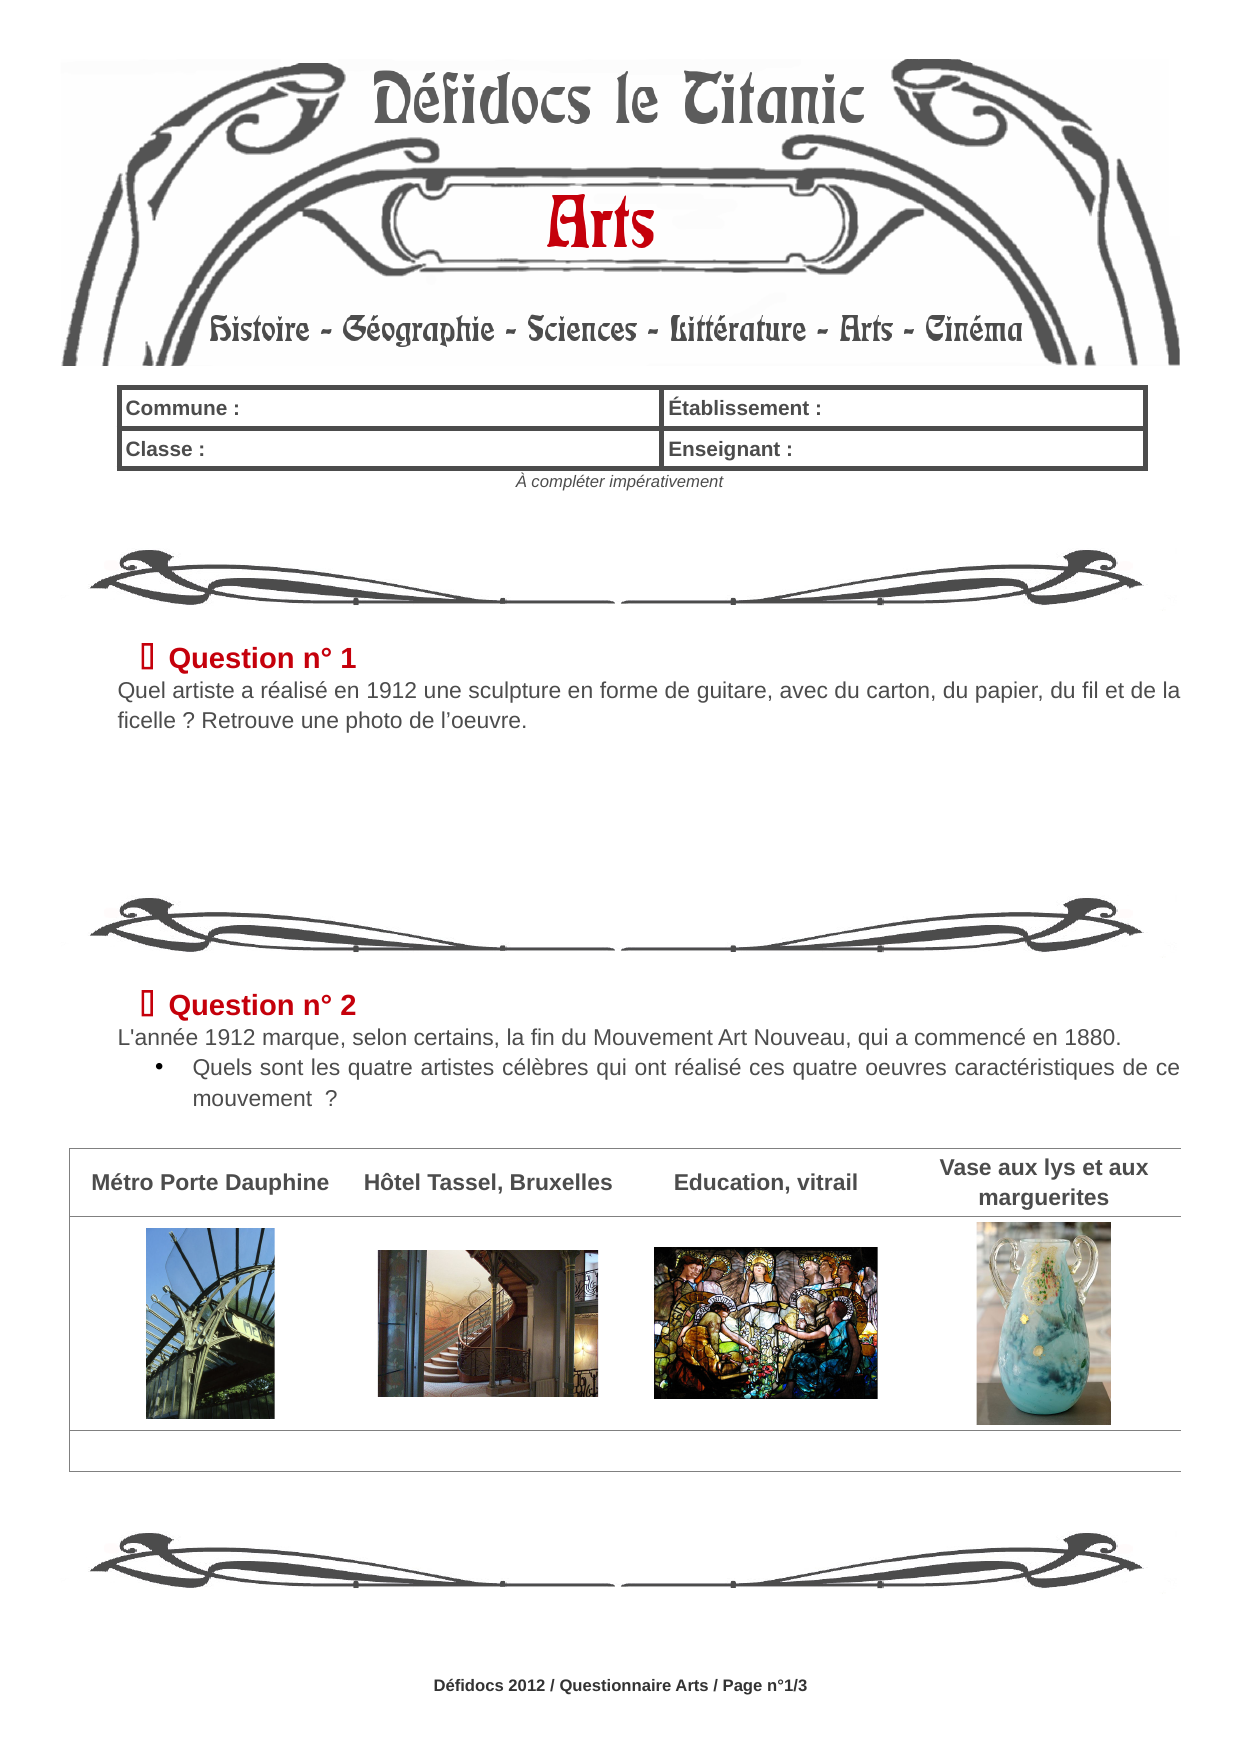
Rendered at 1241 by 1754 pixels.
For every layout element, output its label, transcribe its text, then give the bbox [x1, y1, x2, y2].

picture [60, 548, 1180, 613]
table_cell [347, 1217, 625, 1430]
picture [60, 1531, 1180, 1596]
table_cell [347, 1431, 625, 1471]
table_header Établissement : [664, 390, 1143, 426]
table_header Education, vitrail [625, 1149, 903, 1216]
table_cell Enseignant : [664, 431, 1143, 466]
picture [654, 1247, 878, 1399]
table_cell [70, 1217, 347, 1430]
table_cell Classe : [122, 431, 659, 466]
picture [377, 1250, 599, 1397]
table_cell [625, 1217, 903, 1430]
table_header Vase aux lys et aux marguerites [903, 1149, 1181, 1216]
picture [60, 59, 1180, 366]
text  Question n° 1 [61, 641, 1180, 677]
table_header Hôtel Tassel, Bruxelles [347, 1149, 625, 1216]
text  Question n° 2 [61, 988, 1180, 1024]
table_header Commune : [122, 390, 659, 426]
picture [60, 895, 1180, 960]
text Quel artiste a réalisé en 1912 une sculpture en forme de guitare, avec du carton, du papier, du fil et de la ficelle ? Retrouve une photo de l’oeuvre. [117, 677, 1181, 733]
table_cell [625, 1431, 903, 1471]
table_cell [903, 1217, 1181, 1430]
picture [976, 1222, 1111, 1425]
picture [146, 1228, 275, 1419]
list Quels sont les quatre artistes célèbres qui ont réalisé ces quatre oeuvres caractéristiques de ce mouvement ? [155, 1054, 1181, 1111]
text L'année 1912 marque, selon certains, la fin du Mouvement Art Nouveau, qui a commencé en 1880. [117, 1024, 1181, 1050]
table_header Métro Porte Dauphine [70, 1149, 347, 1216]
table_cell [70, 1431, 347, 1471]
table_cell [903, 1431, 1181, 1471]
text À compléter impérativement [61, 471, 1180, 491]
